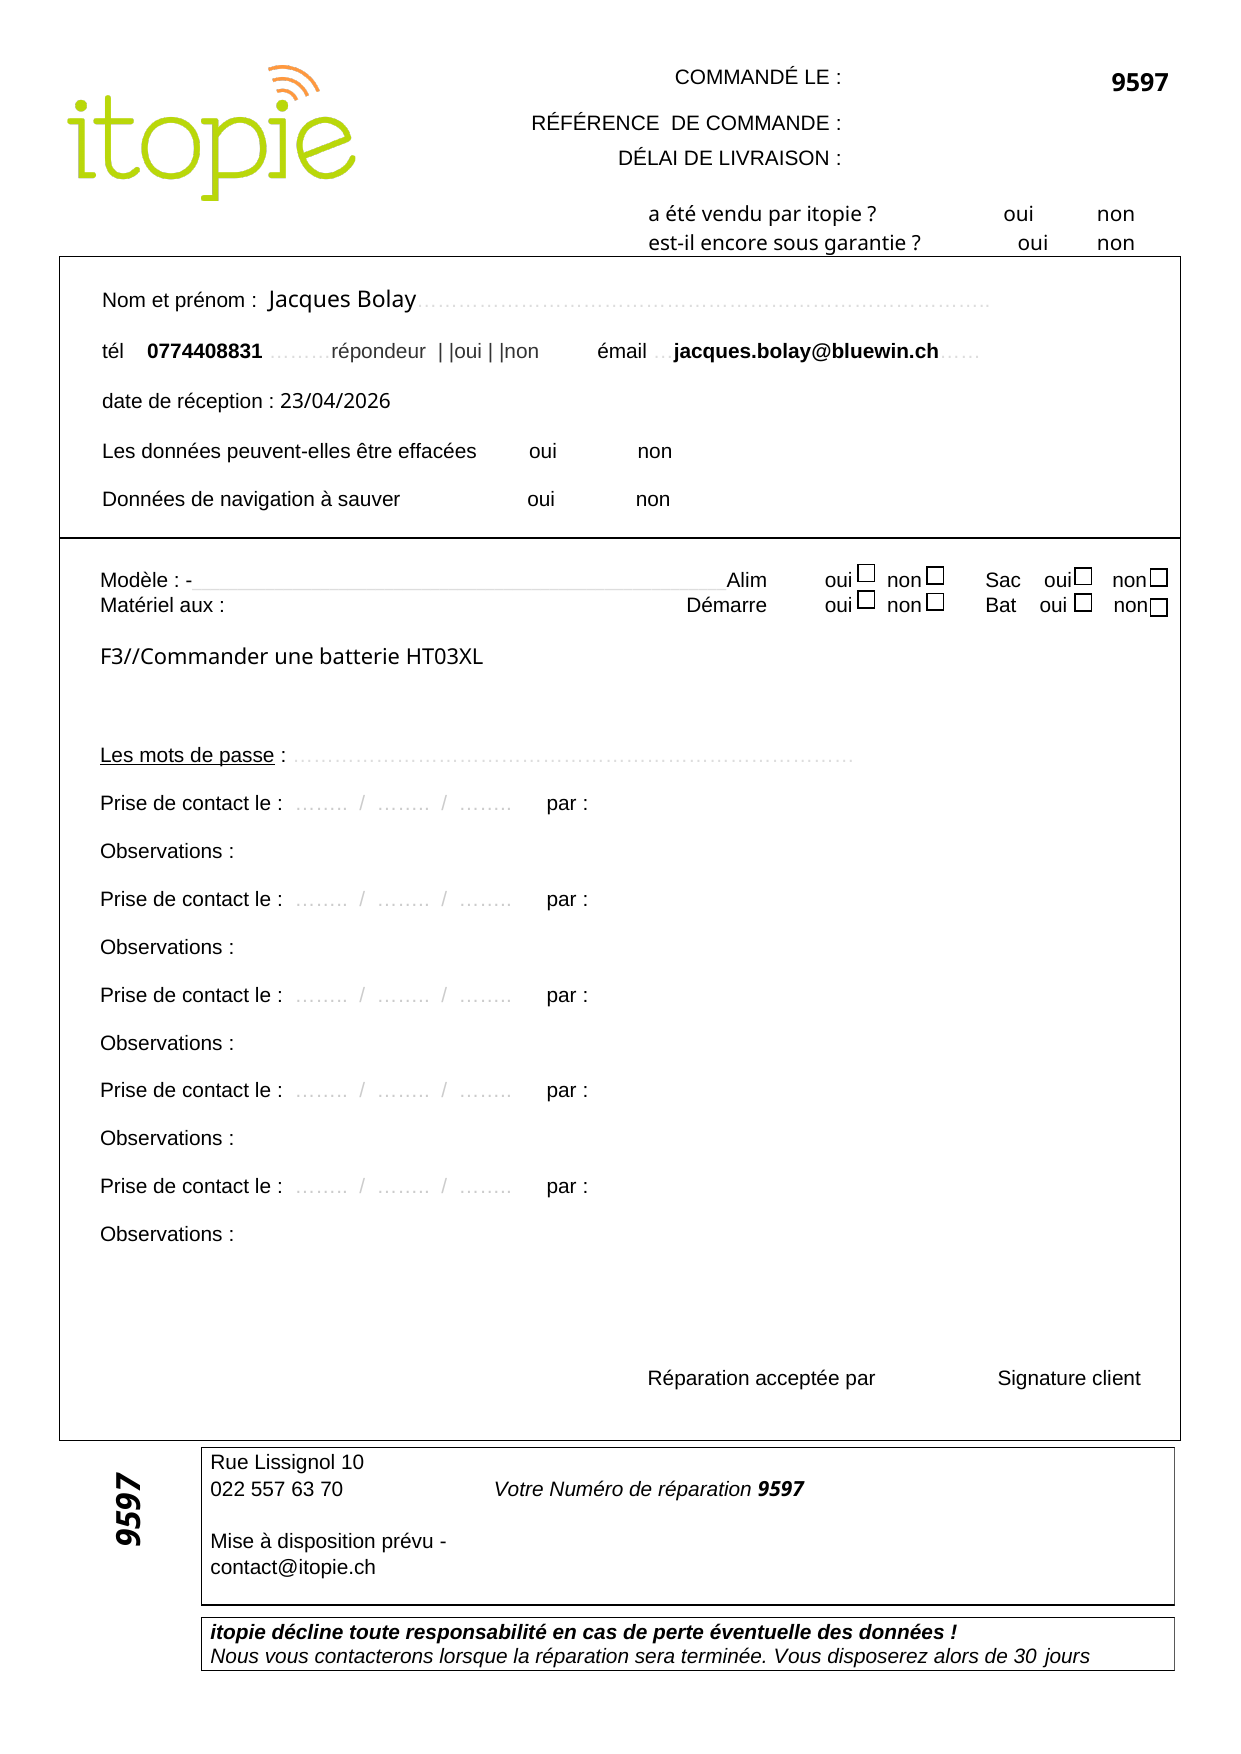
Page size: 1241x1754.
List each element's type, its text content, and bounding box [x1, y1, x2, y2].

text Prise de contact le : …….. / …….. / …….. par : [60, 883, 1180, 911]
table_header COMMANDÉ LE : [490, 59, 847, 104]
text tél 0774408831 ………répondeur | |oui | |non émail …jacques.bolay@bluewin.ch…… [60, 335, 1180, 362]
text Observations : [60, 1219, 1180, 1246]
text Réparation acceptée par Signature client [60, 1363, 1180, 1390]
text F3//Commander une batterie HT03XL [60, 638, 1180, 671]
text Prise de contact le : …….. / …….. / …….. par : [60, 1075, 1180, 1102]
text Matériel aux : Démarre oui non Bat oui non [60, 590, 1180, 617]
text Observations : [60, 836, 1180, 863]
text a été vendu par itopie ? oui non [59, 199, 1181, 228]
table_cell RÉFÉRENCE DE COMMANDE : [490, 105, 847, 140]
table_cell [847, 140, 1180, 175]
text Modèle : - Alim oui non Sac oui non [948, 562, 1180, 590]
text Modèle : - Alim oui non Sac oui non [60, 562, 856, 590]
text Prise de contact le : …….. / …….. / …….. par : [60, 1171, 1180, 1198]
text Observations : [60, 1123, 1180, 1150]
table_cell DÉLAI DE LIVRAISON : [490, 140, 847, 175]
picture [67, 65, 356, 201]
table_cell [847, 105, 1180, 140]
text Observations : [60, 931, 1180, 958]
text Les données peuvent-elles être effacées oui non [60, 436, 1180, 463]
text Prise de contact le : …….. / …….. / …….. par : [60, 979, 1180, 1006]
text est-il encore sous garantie ? oui non [59, 228, 1181, 256]
text Données de navigation à sauver oui non [60, 484, 1180, 511]
table_header 9597 [847, 59, 1180, 104]
table_cell itopie décline toute responsabilité en cas de perte éventuelle des données ! Nous vous contacterons lorsque la réparation sera terminée. Vous disposerez alors de 30 jours [195, 1611, 1180, 1677]
text Nom et prénom : Jacques Bolay……………………………………………………………………….. [60, 280, 1180, 314]
text Prise de contact le : …….. / …….. / …….. par : [60, 788, 1180, 815]
text Modèle : - Alim oui non Sac oui non [879, 562, 925, 590]
text Les mots de passe : ……………………………………………………………………… [60, 740, 1180, 767]
table_header Rue Lissignol 10 022 557 63 70 Votre Numéro de réparation 9597 Mise à disposition prévu - contact@itopie.ch [195, 1441, 1180, 1611]
text date de réception : 23/04/2026 [60, 383, 1180, 415]
text Observations : [60, 1027, 1180, 1054]
table_header 9597 [59, 1441, 195, 1677]
